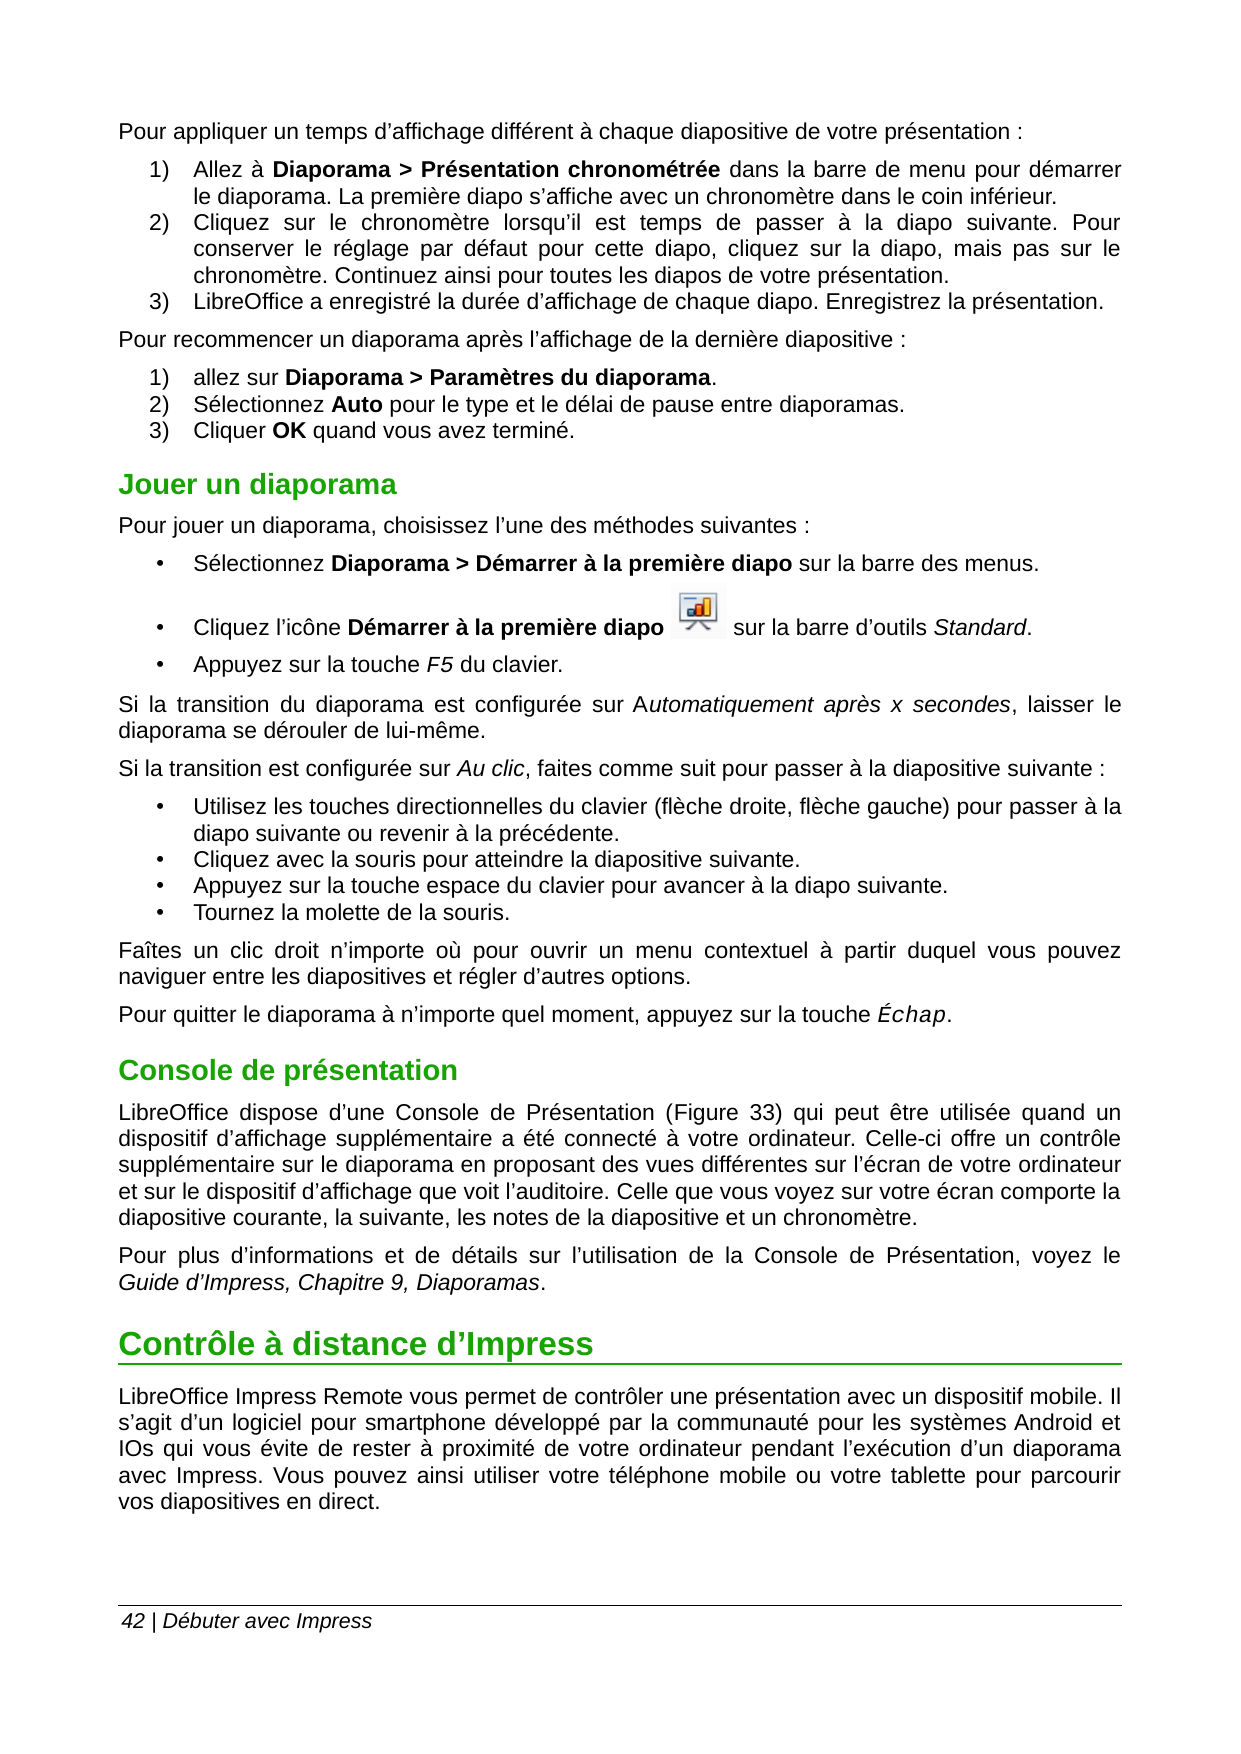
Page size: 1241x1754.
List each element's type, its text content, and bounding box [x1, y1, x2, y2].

text LibreOffice dispose d’une Console de Présentation (Figure 33) qui peut être utilisée quand un dispositif d’affichage supplémentaire a été connecté à votre ordinateur. Celle-ci offre un contrôle supplémentaire sur le diaporama en proposant des vues différentes sur l’écran de votre ordinateur et sur le dispositif d’affichage que voit l’auditoire. Celle que vous voyez sur votre écran comporte la diapositive courante, la suivante, les notes de la diapositive et un chronomètre. [118, 1099, 1122, 1230]
list Utilisez les touches directionnelles du clavier (flèche droite, flèche gauche) pour passer à la diapo suivante ou revenir à la précédente. [156, 793, 1122, 846]
text Si la transition du diaporama est configurée sur Automatiquement après x secondes, laisser le diaporama se dérouler de lui-même. [118, 691, 1122, 743]
list Cliquez l’icône Démarrer à la première diapo sur la barre d’outils Standard. [156, 577, 1122, 651]
text Pour appliquer un temps d’affichage différent à chaque diapositive de votre présentation : [118, 118, 1122, 144]
list Appuyez sur la touche F5 du clavier. [156, 651, 1122, 679]
list Cliquer OK quand vous avez terminé. [169, 417, 1122, 443]
list Allez à Diaporama > Présentation chronométrée dans la barre de menu pour démarrer le diaporama. La première diapo s’affiche avec un chronomètre dans le coin inférieur. [169, 156, 1122, 209]
text Si la transition est configurée sur Au clic, faites comme suit pour passer à la diapositive suivante : [118, 755, 1122, 782]
subtitle Console de présentation [118, 1053, 1122, 1087]
text LibreOffice Impress Remote vous permet de contrôler une présentation avec un dispositif mobile. Il s’agit d’un logiciel pour smartphone développé par la communauté pour les systèmes Android et IOs qui vous évite de rester à proximité de votre ordinateur pendant l’exécution d’un diaporama avec Impress. Vous pouvez ainsi utiliser votre téléphone mobile ou votre tablette pour parcourir vos diapositives en direct. [118, 1383, 1122, 1514]
text Pour recommencer un diaporama après l’affichage de la dernière diapositive : [118, 326, 1122, 352]
list Sélectionnez Auto pour le type et le délai de pause entre diaporamas. [169, 391, 1122, 417]
subtitle Jouer un diaporama [118, 467, 1122, 501]
list Sélectionnez Diaporama > Démarrer à la première diapo sur la barre des menus. [156, 550, 1122, 577]
list LibreOffice a enregistré la durée d’affichage de chaque diapo. Enregistrez la présentation. [169, 288, 1122, 314]
picture [670, 582, 727, 639]
list Cliquez avec la souris pour atteindre la diapositive suivante. [156, 846, 1122, 872]
text Pour quitter le diaporama à n’importe quel moment, appuyez sur la touche Échap. [118, 1001, 1122, 1030]
list Tournez la molette de la souris. [156, 899, 1122, 925]
list allez sur Diaporama > Paramètres du diaporama. [169, 364, 1122, 391]
subtitle Contrôle à distance d’Impress [118, 1324, 1122, 1363]
list Appuyez sur la touche espace du clavier pour avancer à la diapo suivante. [156, 872, 1122, 899]
text Faîtes un clic droit n’importe où pour ouvrir un menu contextuel à partir duquel vous pouvez naviguer entre les diapositives et régler d’autres options. [118, 937, 1122, 989]
text Pour plus d’informations et de détails sur l’utilisation de la Console de Présentation, voyez le Guide d’Impress, Chapitre 9, Diaporamas. [118, 1242, 1122, 1295]
list Cliquez sur le chronomètre lorsqu’il est temps de passer à la diapo suivante. Pour conserver le réglage par défaut pour cette diapo, cliquez sur la diapo, mais pas sur le chronomètre. Continuez ainsi pour toutes les diapos de votre présentation. [169, 209, 1122, 288]
text Pour jouer un diaporama, choisissez l’une des méthodes suivantes : [118, 512, 1122, 539]
